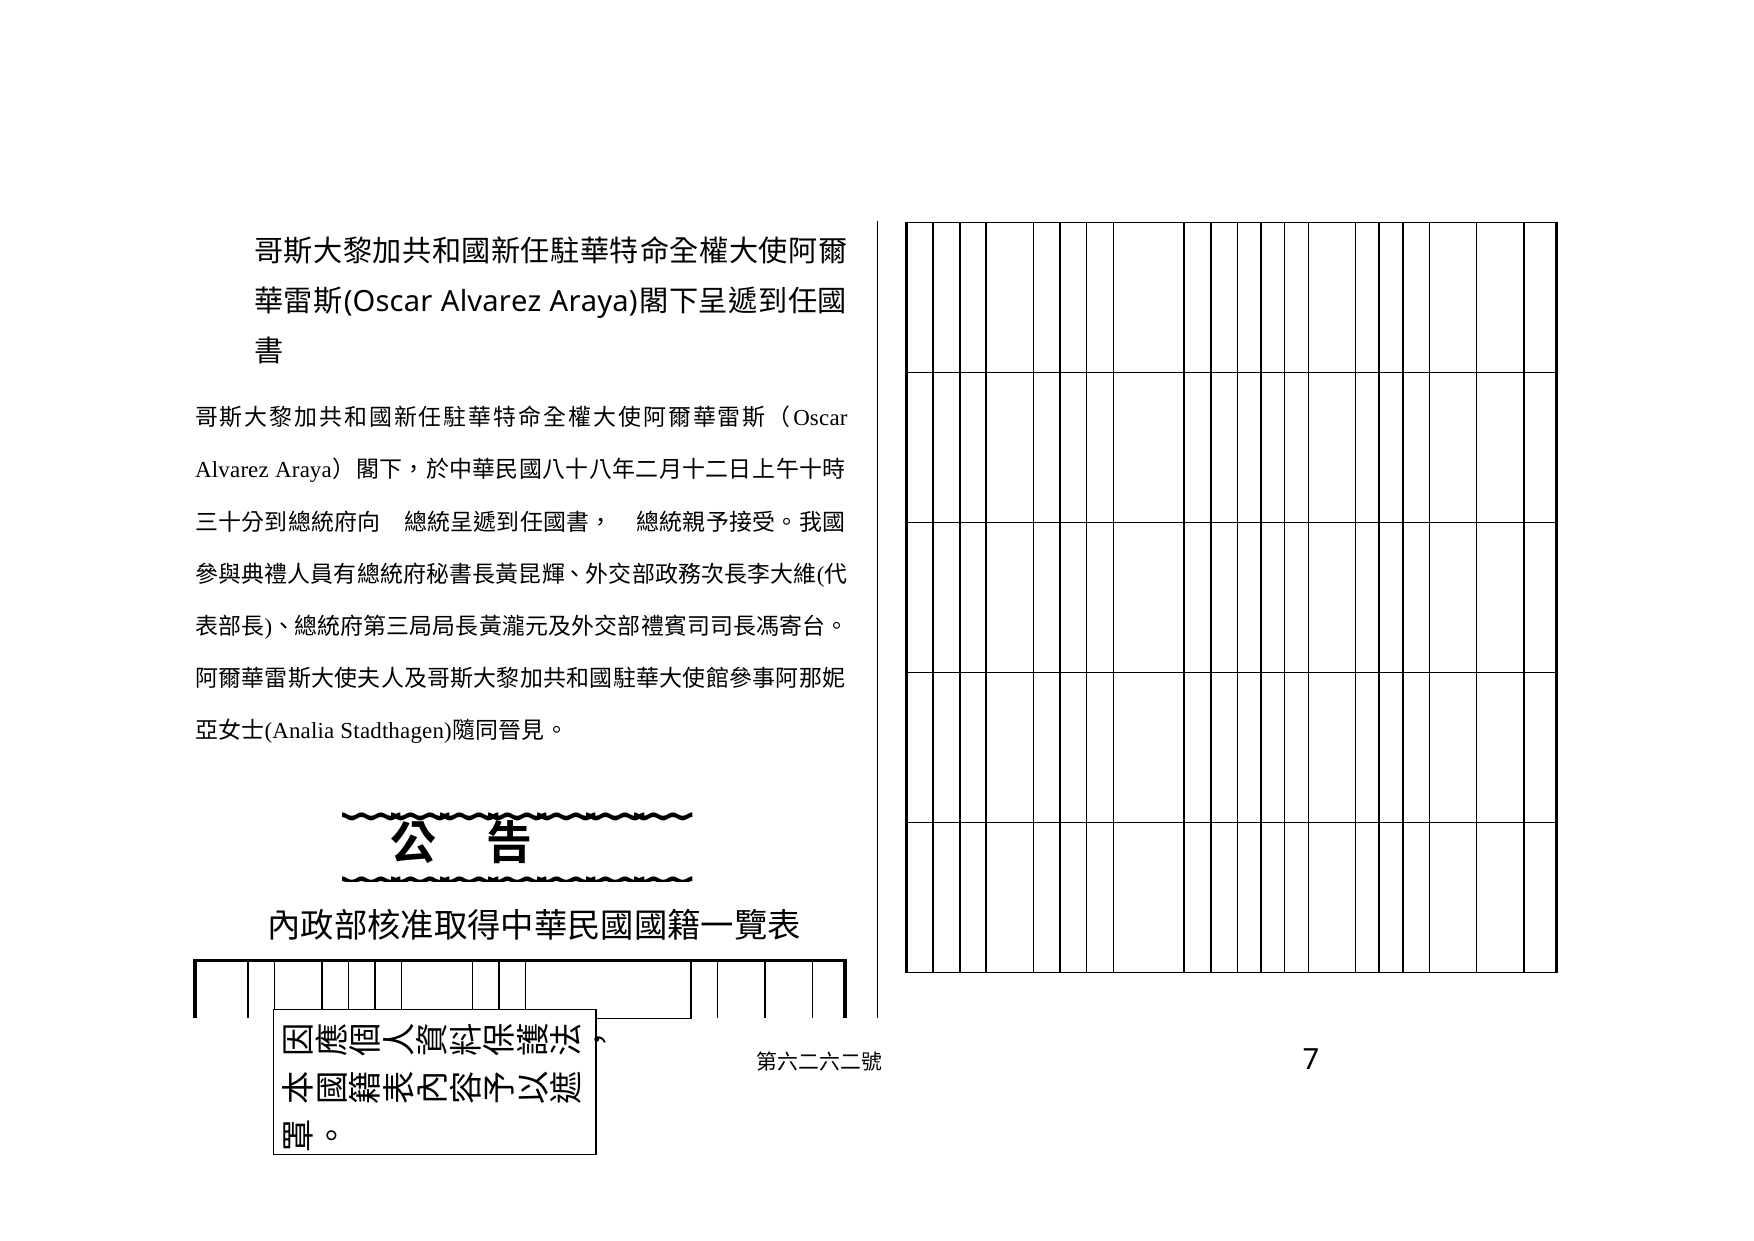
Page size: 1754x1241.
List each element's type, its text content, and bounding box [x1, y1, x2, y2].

table_header [526, 962, 690, 1017]
table_cell [1380, 373, 1402, 522]
table_header [813, 962, 843, 1017]
table_cell [1404, 373, 1429, 522]
table_cell [1356, 523, 1378, 672]
table_cell [1380, 673, 1402, 822]
table_cell [1309, 373, 1332, 522]
table_cell [987, 523, 1010, 672]
table_cell [987, 823, 1010, 972]
table_cell [1161, 823, 1183, 972]
table_cell [1185, 523, 1210, 672]
table_header [275, 962, 321, 1009]
table_cell [908, 223, 932, 372]
table_cell [961, 223, 985, 372]
table_cell [1262, 523, 1284, 672]
table_cell [1114, 223, 1137, 372]
table_cell [1137, 673, 1161, 822]
table_cell [1238, 223, 1260, 372]
table_cell [1161, 523, 1183, 672]
table_cell [1161, 223, 1183, 372]
table_cell [1453, 223, 1476, 372]
text 哥斯大黎加共和國新任駐華特命全權大使阿爾華雷斯(Oscar Alvarez Araya)閣下呈遞到任國書 [254, 222, 847, 372]
table_cell [987, 223, 1010, 372]
table_cell [1034, 523, 1059, 672]
table_cell [934, 373, 959, 522]
table_cell [1238, 673, 1260, 822]
table_cell [1404, 223, 1429, 372]
table_cell [1010, 823, 1033, 972]
table_cell [1356, 823, 1378, 972]
table_cell [908, 673, 932, 822]
table_cell [1332, 223, 1355, 372]
table_cell [1356, 223, 1378, 372]
table_cell [961, 823, 985, 972]
table_cell [1087, 223, 1113, 372]
table_cell [1309, 523, 1332, 672]
table_header [402, 962, 472, 1009]
table_cell [1185, 823, 1210, 972]
table_cell [1238, 823, 1260, 972]
table_cell [1332, 523, 1355, 672]
table_cell [961, 523, 985, 672]
table_cell [1137, 523, 1161, 672]
text 內政部核准取得中華民國國籍一覽表 [195, 899, 847, 947]
table_cell [1114, 523, 1137, 672]
table_cell [1185, 673, 1210, 822]
table_cell [1500, 223, 1523, 372]
table_cell [1285, 673, 1308, 822]
table_cell [1356, 373, 1378, 522]
table_cell [961, 673, 985, 822]
table_cell [1332, 823, 1355, 972]
table_cell [1212, 823, 1237, 972]
table_cell [1238, 373, 1260, 522]
table_cell [1430, 223, 1453, 372]
table_cell [987, 373, 1010, 522]
table_cell [934, 223, 959, 372]
table_header [323, 962, 348, 1009]
table_cell [1061, 373, 1086, 522]
table_cell [1034, 673, 1059, 822]
table_cell [1500, 373, 1523, 522]
table_cell [1500, 673, 1523, 822]
table_cell [1525, 673, 1555, 822]
table_cell [1262, 223, 1284, 372]
table_header [376, 962, 401, 1009]
table_cell [908, 823, 932, 972]
table_cell [1114, 823, 1137, 972]
table_cell [1114, 673, 1137, 822]
table_cell [1356, 673, 1378, 822]
table_cell [1430, 373, 1453, 522]
table_cell [1404, 523, 1429, 672]
table_cell [934, 523, 959, 672]
text 哥斯大黎加共和國新任駐華特命全權大使阿爾華雷斯（Oscar Alvarez Araya）閣下，於中華民國八十八年二月十二日上午十時三十分到總統府向 總統呈遞到任國書， 總統親予接受。我國參與典禮人員有總統府秘書長黃昆輝、外交部政務次長李大維(代表部長)、總統府第三局局長黃瀧元及外交部禮賓司司長馮寄台。阿爾華雷斯大使夫人及哥斯大黎加共和國駐華大使館參事阿那妮亞女士(Analia Stadthagen)隨同晉見。 [195, 384, 847, 749]
table_cell [1137, 373, 1161, 522]
table_cell [1137, 223, 1161, 372]
table_cell [1087, 673, 1113, 822]
table_cell [1161, 373, 1183, 522]
table_cell [1430, 823, 1453, 972]
table_cell [1332, 673, 1355, 822]
table_cell [1404, 823, 1429, 972]
table_cell [908, 373, 932, 522]
table_cell [1500, 823, 1523, 972]
table_header [197, 962, 247, 1017]
table_cell [1477, 373, 1500, 522]
table_cell [1161, 673, 1183, 822]
table_cell [1309, 823, 1332, 972]
table_cell [1114, 373, 1137, 522]
table_cell [1010, 673, 1033, 822]
table_header [192, 790, 340, 815]
table_cell 公告 [340, 815, 852, 867]
table_cell [192, 868, 340, 886]
table_header [718, 962, 764, 1017]
table_cell [1430, 673, 1453, 822]
table_cell [1087, 373, 1113, 522]
table_cell [1034, 823, 1059, 972]
table_cell [1212, 523, 1237, 672]
table_cell [1061, 223, 1086, 372]
table_cell [1285, 373, 1308, 522]
table_cell [1309, 673, 1332, 822]
table_cell [1525, 823, 1555, 972]
table_header ﹏﹏﹏﹏﹏﹏﹏ [340, 790, 852, 815]
table_cell [1010, 223, 1033, 372]
table_header [349, 962, 374, 1009]
table_cell [1061, 823, 1086, 972]
table_cell [192, 815, 340, 867]
table_cell [1404, 673, 1429, 822]
table_cell [1453, 373, 1476, 522]
table_cell [908, 523, 932, 672]
table_header [766, 962, 812, 1017]
table_cell [1010, 373, 1033, 522]
table_cell [1212, 223, 1237, 372]
table_cell [1477, 823, 1500, 972]
table_cell [1332, 373, 1355, 522]
table_cell [1477, 223, 1500, 372]
table_cell [1061, 523, 1086, 672]
table_cell [1087, 823, 1113, 972]
table_cell [934, 823, 959, 972]
table_cell [1500, 523, 1523, 672]
table_cell [1309, 223, 1332, 372]
table_cell [1238, 523, 1260, 672]
table_cell [1034, 223, 1059, 372]
table_cell [961, 373, 985, 522]
table_cell [1477, 523, 1500, 672]
table_cell [1380, 523, 1402, 672]
table_cell [1525, 523, 1555, 672]
table_header [500, 962, 525, 1009]
table_cell [1477, 673, 1500, 822]
table_cell [1453, 823, 1476, 972]
table_cell [1285, 223, 1308, 372]
table_cell [1525, 223, 1555, 372]
table_cell [1034, 373, 1059, 522]
table_cell [1010, 523, 1033, 672]
table_cell [1137, 823, 1161, 972]
table_cell [1087, 523, 1113, 672]
table_cell ﹏﹏﹏﹏﹏﹏﹏ [340, 868, 852, 886]
table_cell [1185, 373, 1210, 522]
table_cell [1061, 673, 1086, 822]
table_cell [1262, 673, 1284, 822]
table_cell [987, 673, 1010, 822]
table_header [249, 962, 274, 1017]
table_cell [1525, 373, 1555, 522]
table_cell [1285, 523, 1308, 672]
table_cell [934, 673, 959, 822]
table_header [692, 962, 717, 1017]
table_cell [1212, 373, 1237, 522]
table_cell [1380, 823, 1402, 972]
table_cell [1453, 523, 1476, 672]
table_cell [1380, 223, 1402, 372]
table_cell [1262, 373, 1284, 522]
table_cell [1453, 673, 1476, 822]
table_header [473, 962, 498, 1009]
table_cell [1212, 673, 1237, 822]
table_cell [1262, 823, 1284, 972]
table_cell [1430, 523, 1453, 672]
table_cell [1285, 823, 1308, 972]
table_cell [1185, 223, 1210, 372]
